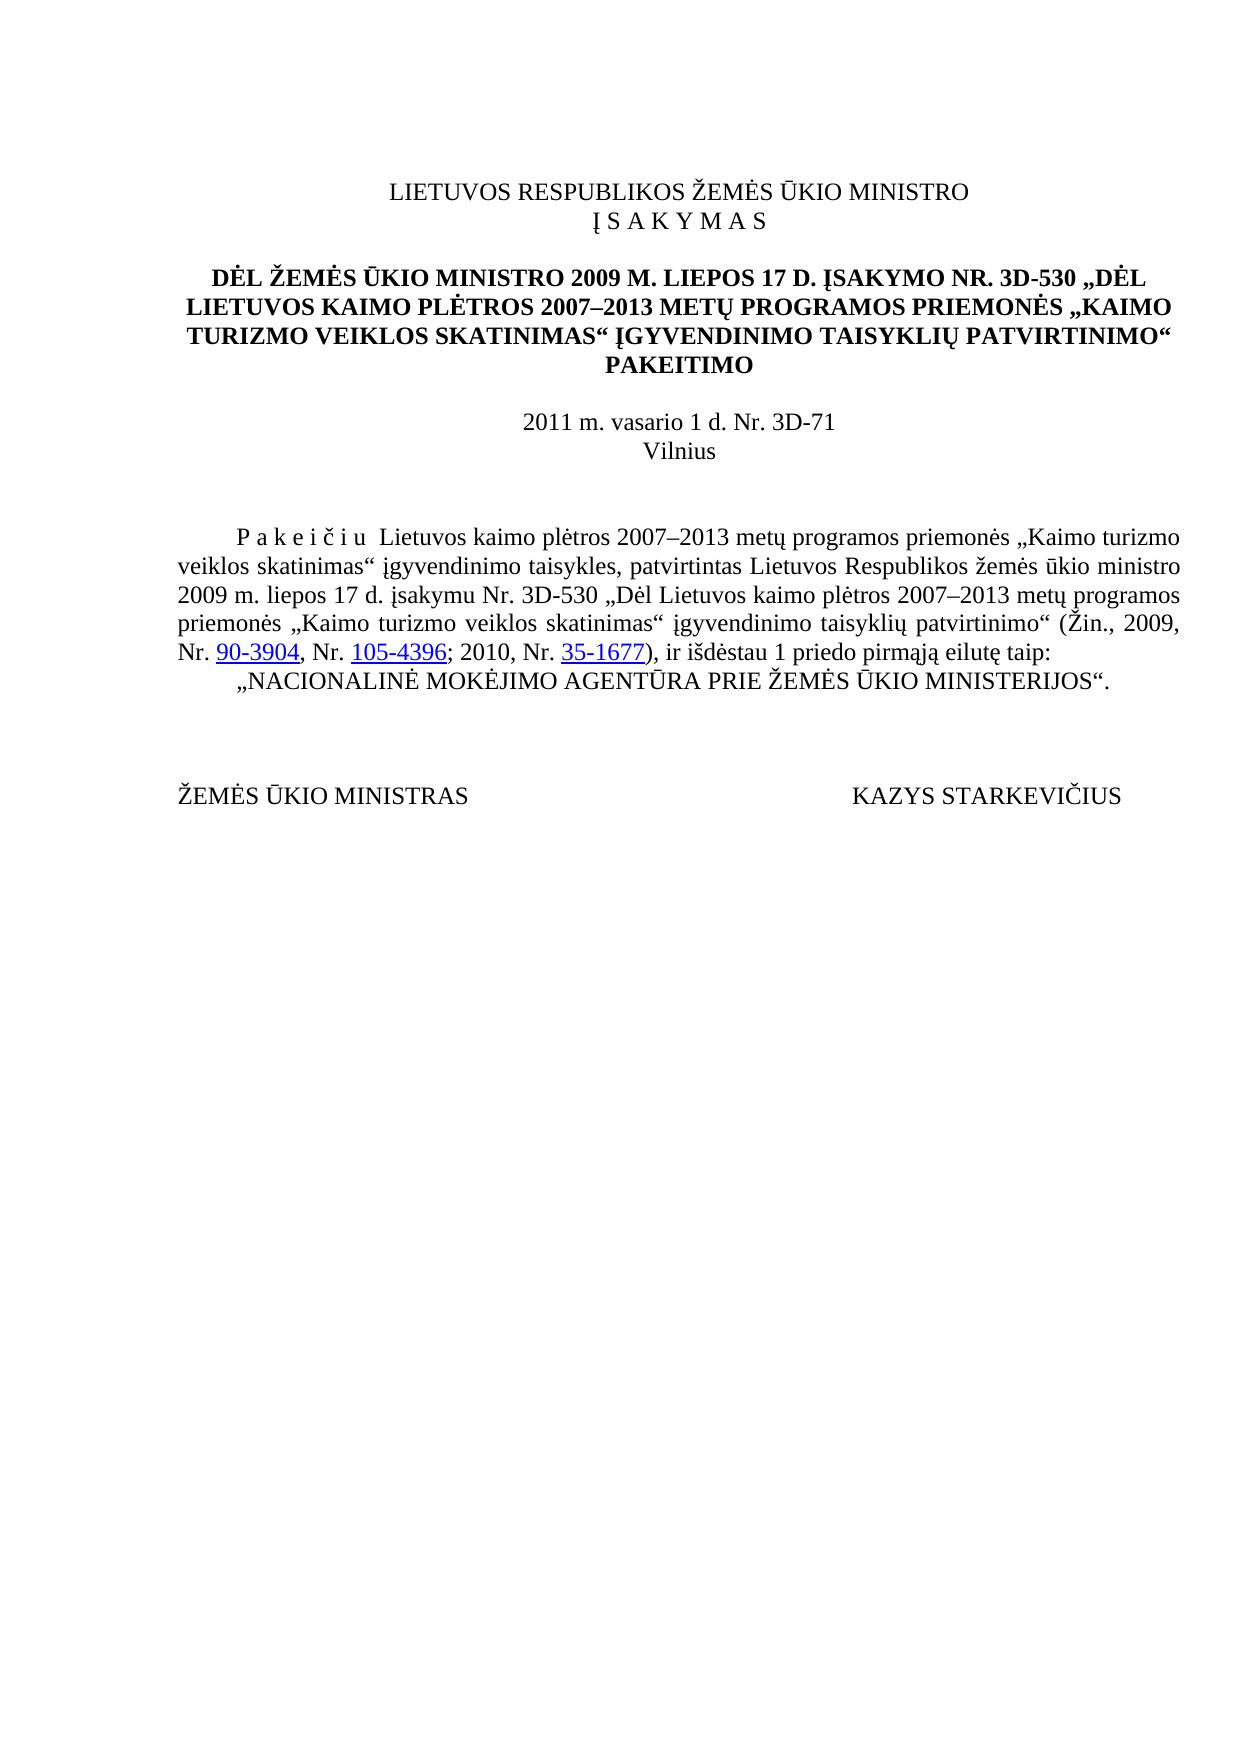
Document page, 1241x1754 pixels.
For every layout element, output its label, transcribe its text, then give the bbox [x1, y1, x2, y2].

text „NACIONALINĖ MOKĖJIMO AGENTŪRA PRIE ŽEMĖS ŪKIO MINISTERIJOS“. [177, 666, 1181, 695]
text LIETUVOS RESPUBLIKOS ŽEMĖS ŪKIO MINISTRO [177, 177, 1181, 206]
text DĖL ŽEMĖS ŪKIO MINISTRO 2009 M. LIEPOS 17 D. ĮSAKYMO Nr. 3D-530 „DĖL LIETUVOS KAIMO PLĖTROS 2007–2013 METŲ PROGRAMOS PRIEMONĖS „KAIMO TURIZMO VEIKLOS SKATINIMAS“ ĮGYVENDINIMO TAISYKLIŲ PATVIRTINIMO“ PAKEITIMO [177, 263, 1181, 378]
text Žemės ūkio ministras Kazys Starkevičius [177, 781, 1181, 810]
text Pakeičiu Lietuvos kaimo plėtros 2007–2013 metų programos priemonės „Kaimo turizmo veiklos skatinimas“ įgyvendinimo taisykles, patvirtintas Lietuvos Respublikos žemės ūkio ministro 2009 m. liepos 17 d. įsakymu Nr. 3D-530 „Dėl Lietuvos kaimo plėtros 2007–2013 metų programos priemonės „Kaimo turizmo veiklos skatinimas“ įgyvendinimo taisyklių patvirtinimo“ (Žin., 2009, Nr. 90-3904, Nr. 105-4396; 2010, Nr. 35-1677), ir išdėstau 1 priedo pirmąją eilutę taip: [177, 522, 1181, 666]
text ĮSAKYMAS [177, 206, 1181, 235]
text Vilnius [177, 436, 1181, 465]
text 2011 m. vasario 1 d. Nr. 3D-71 [177, 407, 1181, 436]
